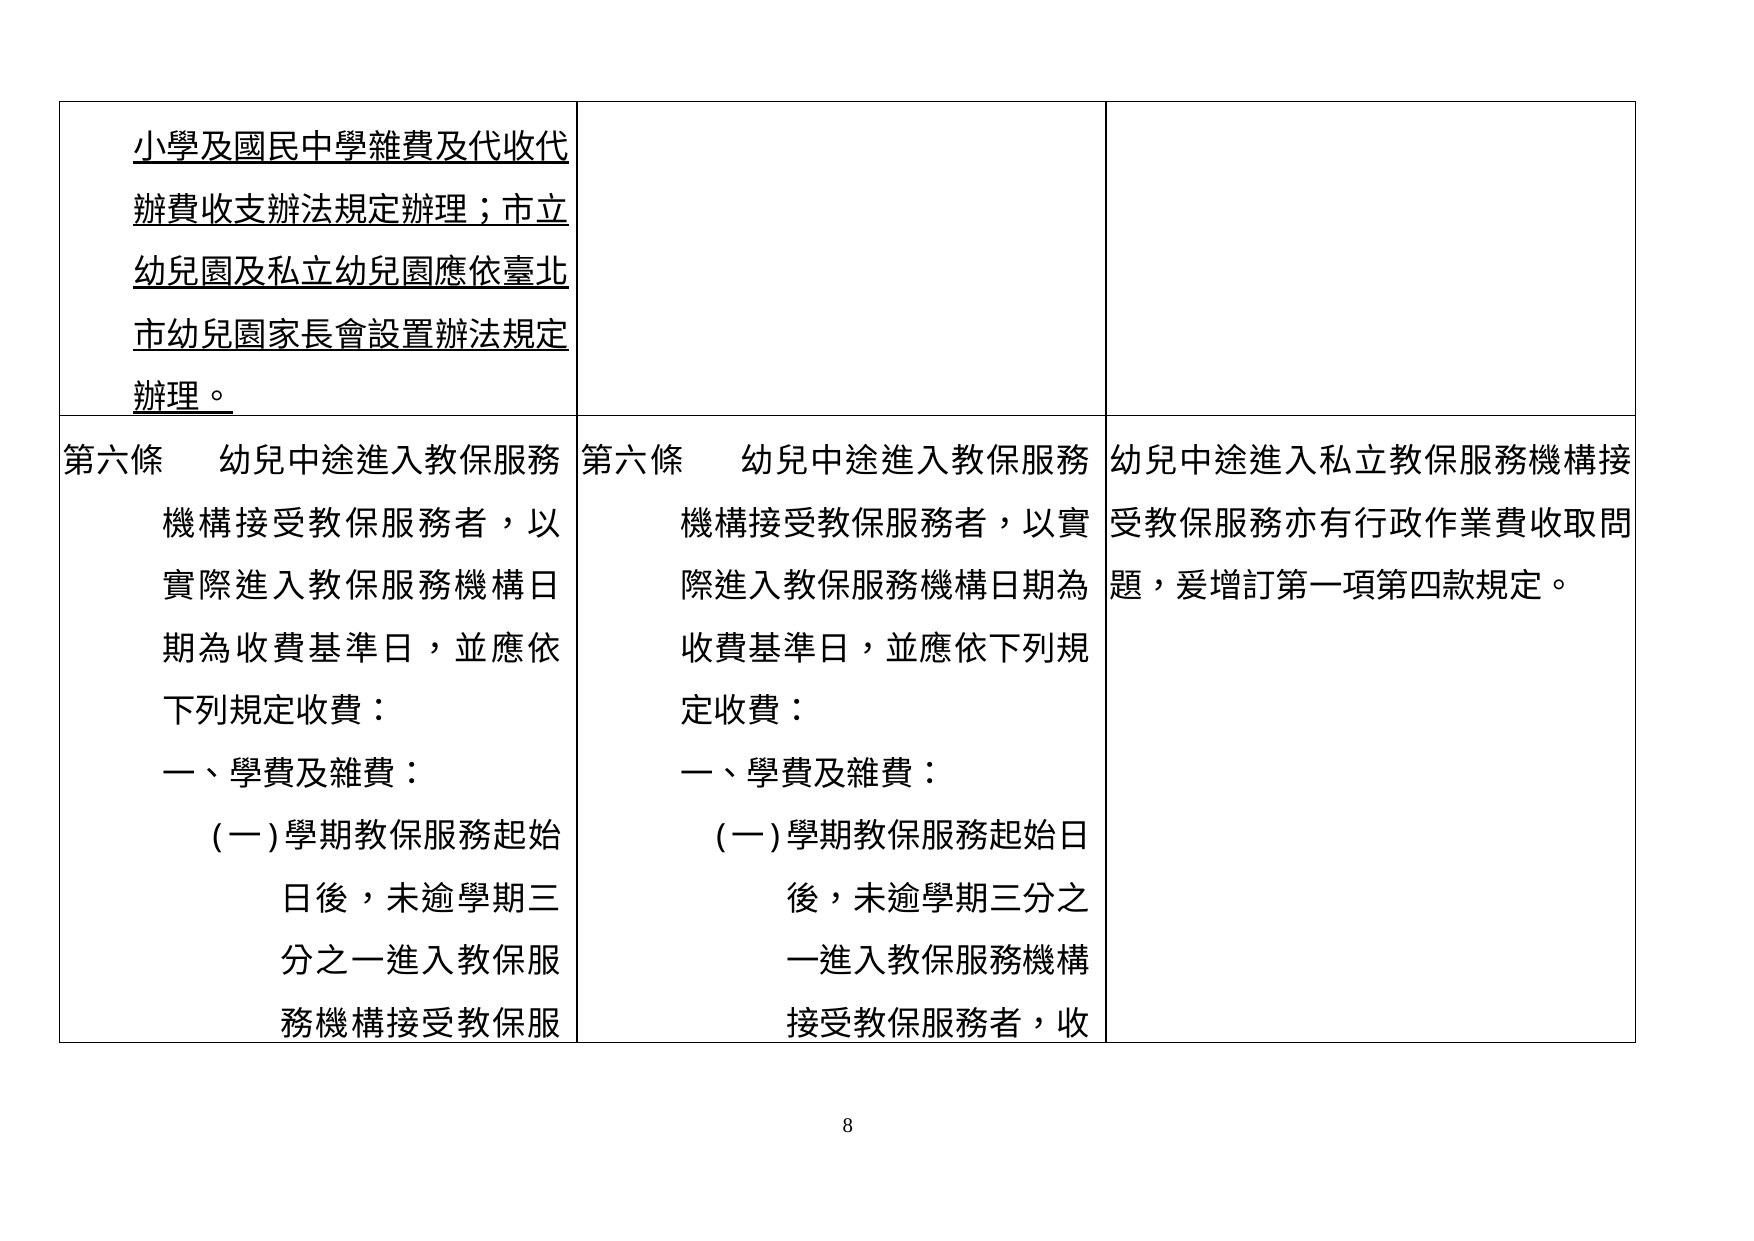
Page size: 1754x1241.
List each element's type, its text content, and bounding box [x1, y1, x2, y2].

table_cell 第六條 幼兒中途進入教保服務機構接受教保服務者，以實際進入教保服務機構日期為收費基準日，並應依下列規定收費： 一、學費及雜費： (一)學期教保服務起始日後，未逾學期三分之一進入教保服務機構接受教保服 [60, 416, 576, 1041]
table_cell [1107, 102, 1635, 415]
table_cell 小學及國民中學雜費及代收代辦費收支辦法規定辦理；市立幼兒園及私立幼兒園應依臺北市幼兒園家長會設置辦法規定辦理。 [60, 102, 576, 415]
table_cell 幼兒中途進入私立教保服務機構接受教保服務亦有行政作業費收取問題，爰增訂第一項第四款規定。 [1107, 416, 1635, 1041]
table_cell [578, 102, 1105, 415]
table_cell 第六條 幼兒中途進入教保服務機構接受教保服務者，以實際進入教保服務機構日期為收費基準日，並應依下列規定收費： 一、學費及雜費： (一)學期教保服務起始日後，未逾學期三分之一進入教保服務機構接受教保服務者，收 [578, 416, 1105, 1041]
